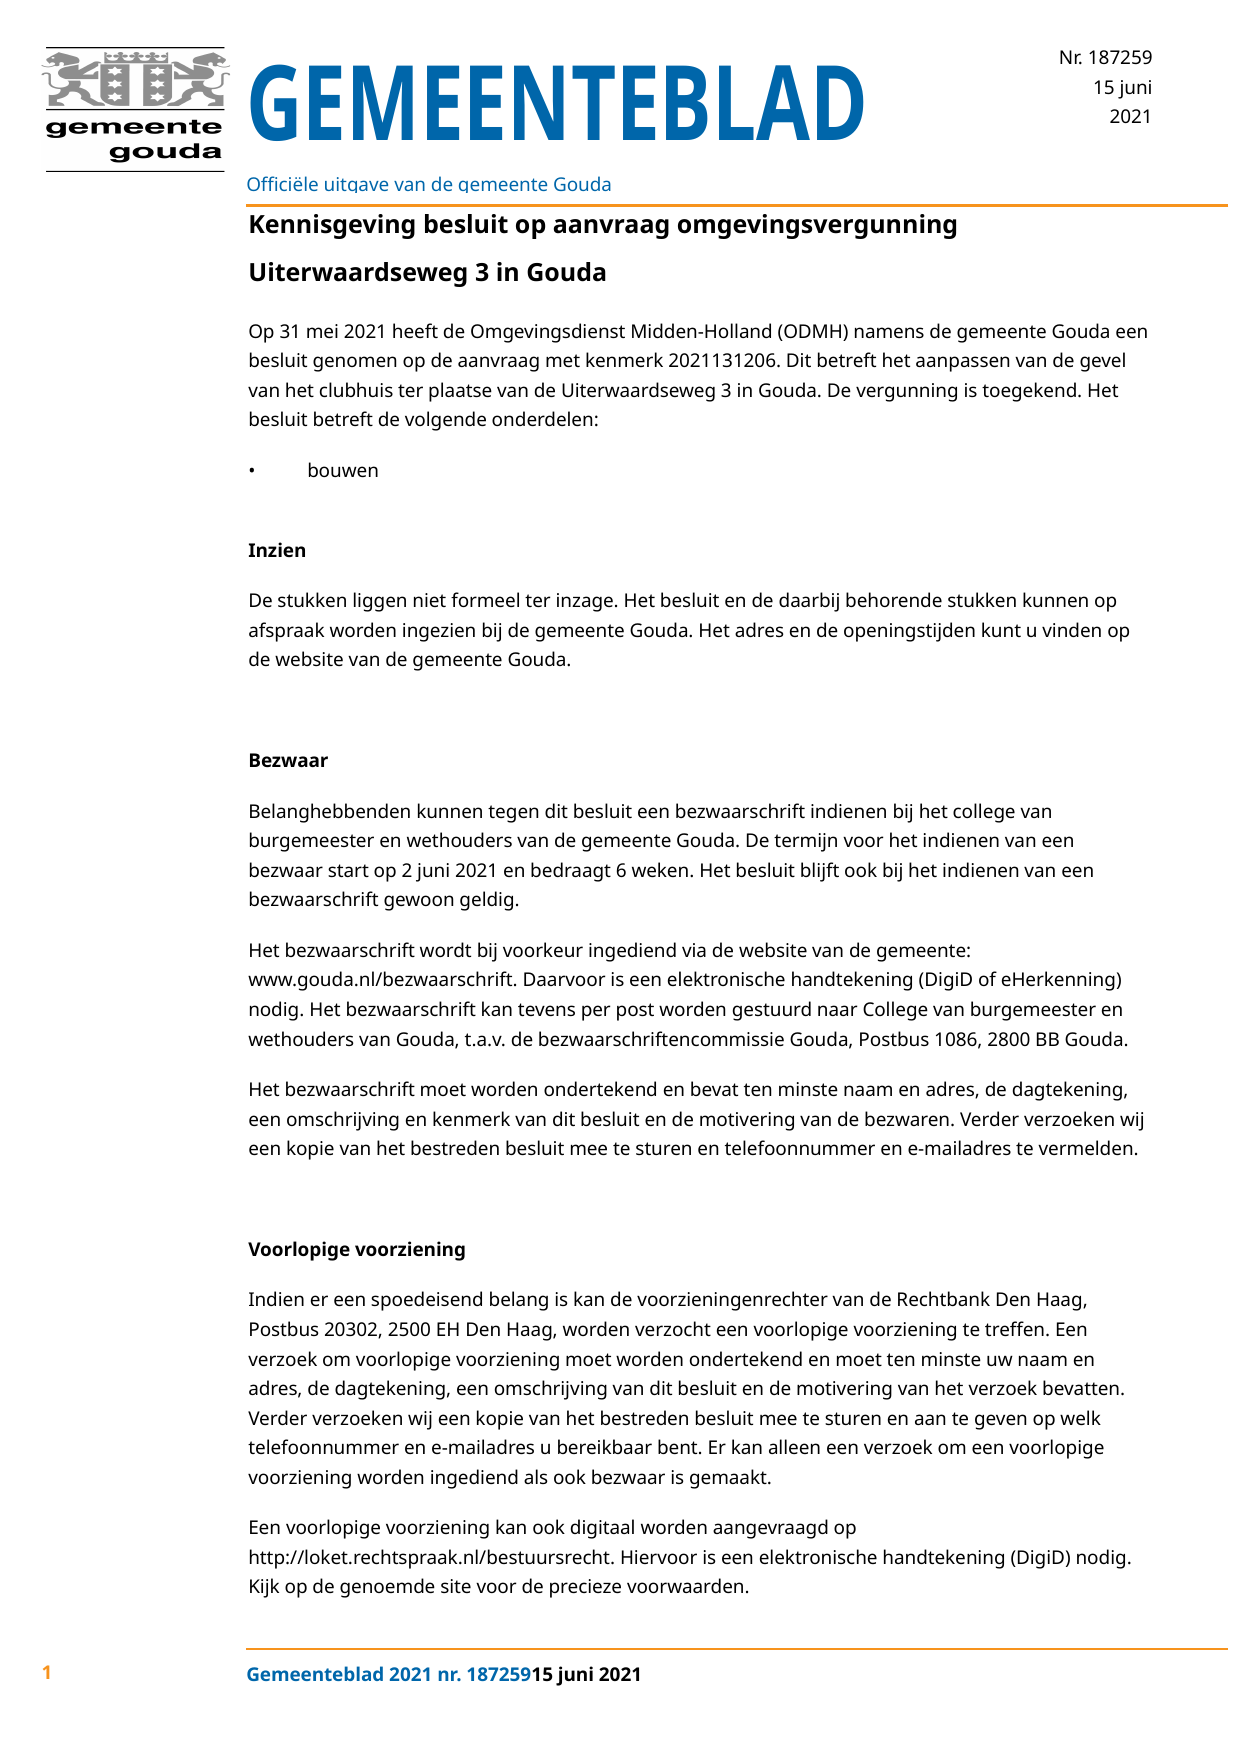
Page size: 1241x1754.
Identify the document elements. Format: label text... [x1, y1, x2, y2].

text Belanghebbenden kunnen tegen dit besluit een bezwaarschrift indienen bij het college van burgemeester en wethouders van de gemeente Gouda. De termijn voor het indienen van een bezwaar start op 2 juni 2021 en bedraagt 6 weken. Het besluit blijft ook bij het indienen van een bezwaarschrift gewoon geldig. [248, 798, 1152, 912]
list bouwen [248, 457, 1152, 483]
text Het bezwaarschrift moet worden ondertekend en bevat ten minste naam en adres, de dagtekening, een omschrijving en kenmerk van dit besluit en de motivering van de bezwaren. Verder verzoeken wij een kopie van het bestreden besluit mee te sturen en telefoonnummer en e-mailadres te vermelden. [248, 1076, 1152, 1161]
text Kennisgeving besluit op aanvraag omgevingsvergunning Uiterwaardseweg 3 in Gouda [248, 207, 1152, 288]
text Een voorlopige voorziening kan ook digitaal worden aangevraagd op http://loket.rechtspraak.nl/bestuursrecht. Hiervoor is een elektronische handtekening (DigiD) nodig. Kijk op de genoemde site voor de precieze voorwaarden. [248, 1514, 1152, 1599]
text Het bezwaarschrift wordt bij voorkeur ingediend via de website van de gemeente: www.gouda.nl/bezwaarschrift. Daarvoor is een elektronische handtekening (DigiD of eHerkenning) nodig. Het bezwaarschrift kan tevens per post worden gestuurd naar College van burgemeester en wethouders van Gouda, t.a.v. de bezwaarschriftencommissie Gouda, Postbus 1086, 2800 BB Gouda. [248, 937, 1152, 1052]
text Bezwaar [248, 747, 1152, 773]
text De stukken liggen niet formeel ter inzage. Het besluit en de daarbij behorende stukken kunnen op afspraak worden ingezien bij de gemeente Gouda. Het adres en de openingstijden kunt u vinden op de website van de gemeente Gouda. [248, 587, 1152, 672]
text Indien er een spoedeisend belang is kan de voorzieningenrechter van de Rechtbank Den Haag, Postbus 20302, 2500 EH Den Haag, worden verzocht een voorlopige voorziening te treffen. Een verzoek om voorlopige voorziening moet worden ondertekend en moet ten minste uw naam en adres, de dagtekening, een omschrijving van dit besluit en de motivering van het verzoek bevatten. Verder verzoeken wij een kopie van het bestreden besluit mee te sturen en aan te geven op welk telefoonnummer en e-mailadres u bereikbaar bent. Er kan alleen een verzoek om een voorlopige voorziening worden ingediend als ook bezwaar is gemaakt. [248, 1287, 1152, 1490]
picture [41, 47, 231, 172]
text Inzien [248, 537, 1152, 563]
text Op 31 mei 2021 heeft de Omgevingsdienst Midden-Holland (ODMH) namens de gemeente Gouda een besluit genomen op de aanvraag met kenmerk 2021131206. Dit betreft het aanpassen van de gevel van het clubhuis ter plaatse van de Uiterwaardseweg 3 in Gouda. De vergunning is toegekend. Het besluit betreft de volgende onderdelen: [248, 318, 1152, 432]
text Voorlopige voorziening [248, 1236, 1152, 1262]
